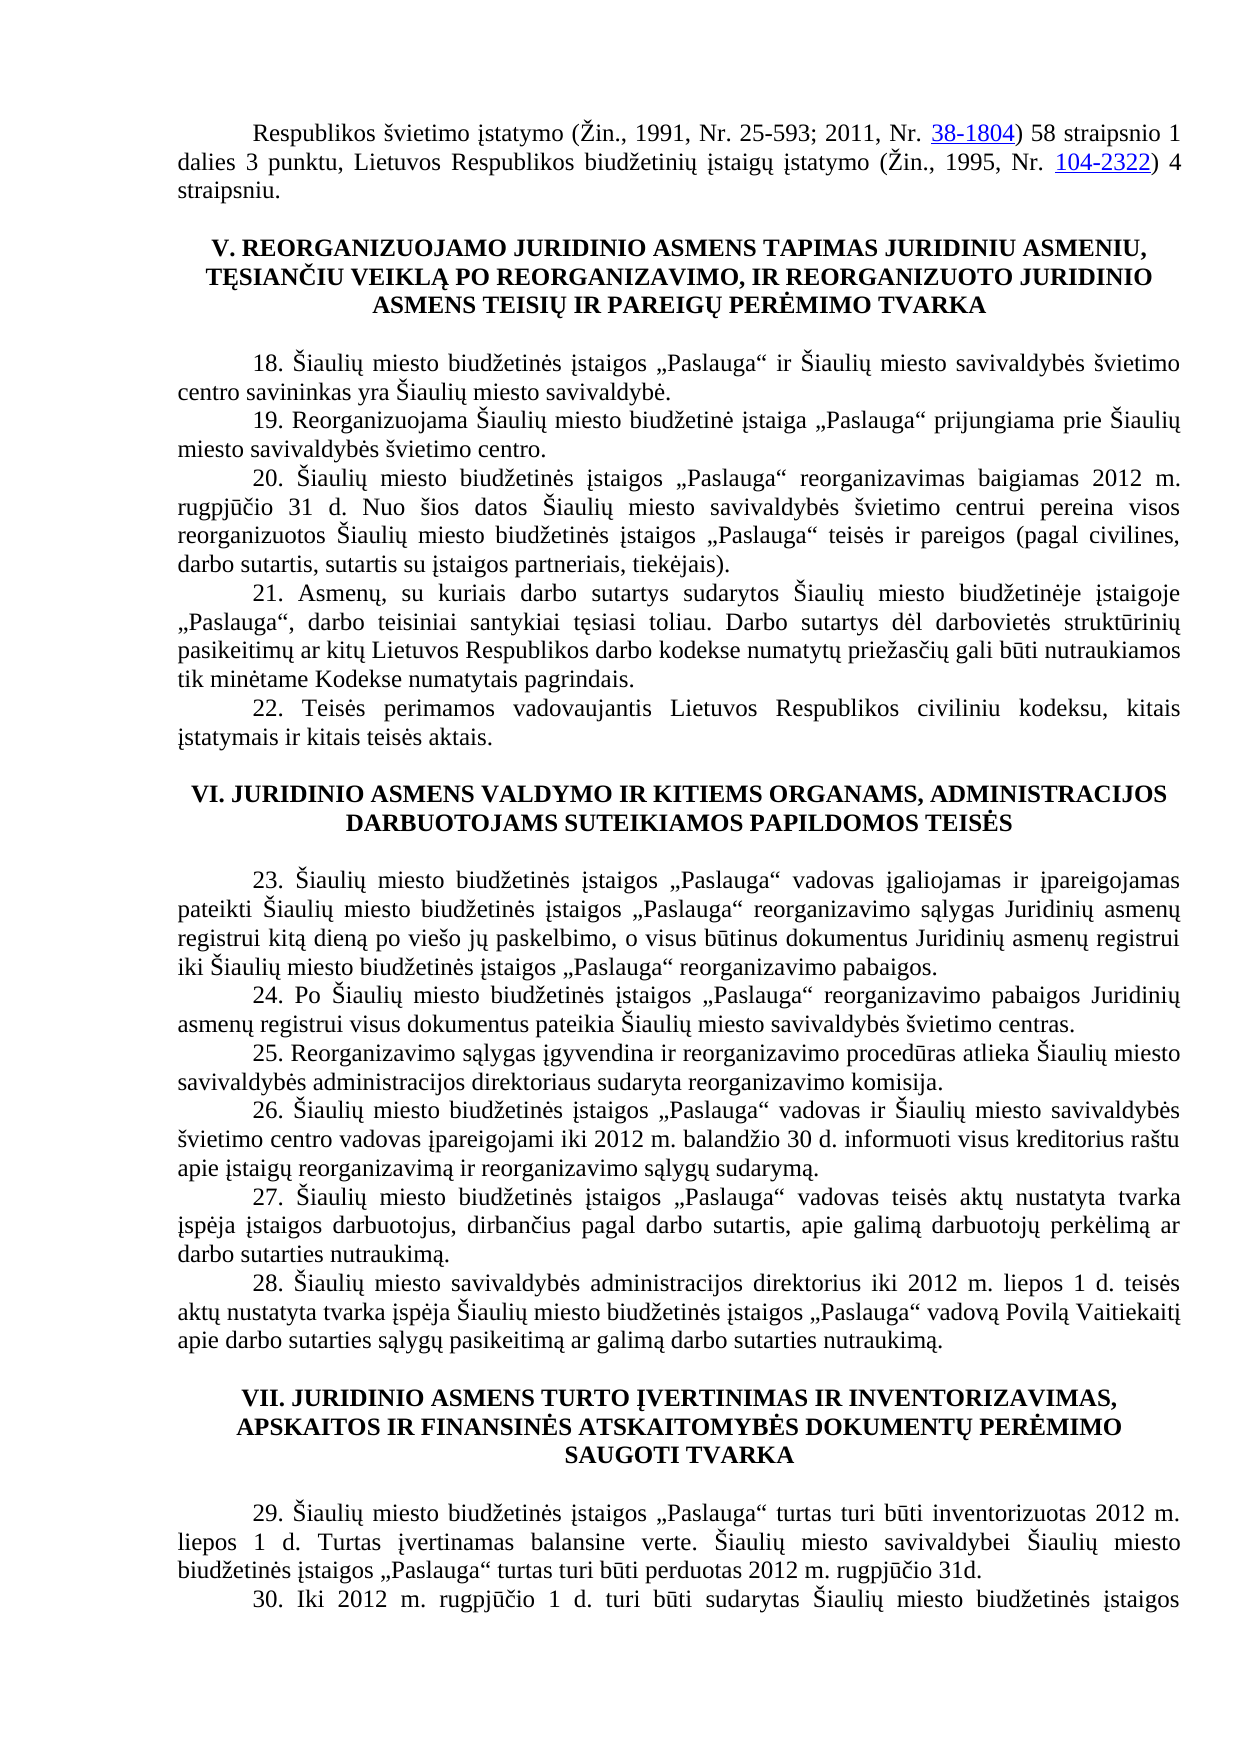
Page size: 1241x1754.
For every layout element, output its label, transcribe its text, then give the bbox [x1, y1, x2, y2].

text 21. Asmenų, su kuriais darbo sutartys sudarytos Šiaulių miesto biudžetinėje įstaigoje „Paslauga“, darbo teisiniai santykiai tęsiasi toliau. Darbo sutartys dėl darbovietės struktūrinių pasikeitimų ar kitų Lietuvos Respublikos darbo kodekse numatytų priežasčių gali būti nutraukiamos tik minėtame Kodekse numatytais pagrindais. [177, 578, 1181, 693]
text 26. Šiaulių miesto biudžetinės įstaigos „Paslauga“ vadovas ir Šiaulių miesto savivaldybės švietimo centro vadovas įpareigojami iki 2012 m. balandžio 30 d. informuoti visus kreditorius raštu apie įstaigų reorganizavimą ir reorganizavimo sąlygų sudarymą. [177, 1096, 1181, 1182]
text APSKAITOS IR FINANSINĖS ATSKAITOMYBĖS DOKUMENTŲ PERĖMIMO [177, 1412, 1181, 1441]
text 18. Šiaulių miesto biudžetinės įstaigos „Paslauga“ ir Šiaulių miesto savivaldybės švietimo centro savininkas yra Šiaulių miesto savivaldybė. [177, 348, 1181, 406]
text 25. Reorganizavimo sąlygas įgyvendina ir reorganizavimo procedūras atlieka Šiaulių miesto savivaldybės administracijos direktoriaus sudaryta reorganizavimo komisija. [177, 1038, 1181, 1096]
text 24. Po Šiaulių miesto biudžetinės įstaigos „Paslauga“ reorganizavimo pabaigos Juridinių asmenų registrui visus dokumentus pateikia Šiaulių miesto savivaldybės švietimo centras. [177, 981, 1181, 1038]
text VII. JURIDINIO ASMENS TURTO ĮVERTINIMAS IR INVENTORIZAVIMAS, [177, 1383, 1181, 1412]
text 29. Šiaulių miesto biudžetinės įstaigos „Paslauga“ turtas turi būti inventorizuotas 2012 m. liepos 1 d. Turtas įvertinamas balansine verte. Šiaulių miesto savivaldybei Šiaulių miesto biudžetinės įstaigos „Paslauga“ turtas turi būti perduotas 2012 m. rugpjūčio 31d. [177, 1498, 1181, 1584]
text 20. Šiaulių miesto biudžetinės įstaigos „Paslauga“ reorganizavimas baigiamas 2012 m. rugpjūčio 31 d. Nuo šios datos Šiaulių miesto savivaldybės švietimo centrui pereina visos reorganizuotos Šiaulių miesto biudžetinės įstaigos „Paslauga“ teisės ir pareigos (pagal civilines, darbo sutartis, sutartis su įstaigos partneriais, tiekėjais). [177, 463, 1181, 578]
text Respublikos švietimo įstatymo (Žin., 1991, Nr. 25-593; 2011, Nr. 38-1804) 58 straipsnio 1 dalies 3 punktu, Lietuvos Respublikos biudžetinių įstaigų įstatymo (Žin., 1995, Nr. 104-2322) 4 straipsniu. [177, 118, 1181, 204]
text 30. Iki 2012 m. rugpjūčio 1 d. turi būti sudarytas Šiaulių miesto biudžetinės įstaigos [177, 1584, 1181, 1613]
text SAUGOTI TVARKA [177, 1441, 1181, 1469]
text V. REORGANIZUOJAMO JURIDINIO ASMENS TAPIMAS JURIDINIU ASMENIU, TĘSIANČIU VEIKLĄ PO REORGANIZAVIMO, IR REORGANIZUOTO JURIDINIO ASMENS TEISIŲ IR PAREIGŲ PERĖMIMO TVARKA [177, 233, 1181, 319]
text 19. Reorganizuojama Šiaulių miesto biudžetinė įstaiga „Paslauga“ prijungiama prie Šiaulių miesto savivaldybės švietimo centro. [177, 406, 1181, 463]
text 27. Šiaulių miesto biudžetinės įstaigos „Paslauga“ vadovas teisės aktų nustatyta tvarka įspėja įstaigos darbuotojus, dirbančius pagal darbo sutartis, apie galimą darbuotojų perkėlimą ar darbo sutarties nutraukimą. [177, 1182, 1181, 1268]
text VI. JURIDINIO ASMENS VALDYMO IR KITIEMS ORGANAMS, ADMINISTRACIJOS DARBUOTOJAMS SUTEIKIAMOS PAPILDOMOS TEISĖS [177, 779, 1181, 837]
text 23. Šiaulių miesto biudžetinės įstaigos „Paslauga“ vadovas įgaliojamas ir įpareigojamas pateikti Šiaulių miesto biudžetinės įstaigos „Paslauga“ reorganizavimo sąlygas Juridinių asmenų registrui kitą dieną po viešo jų paskelbimo, o visus būtinus dokumentus Juridinių asmenų registrui iki Šiaulių miesto biudžetinės įstaigos „Paslauga“ reorganizavimo pabaigos. [177, 866, 1181, 981]
text 22. Teisės perimamos vadovaujantis Lietuvos Respublikos civiliniu kodeksu, kitais įstatymais ir kitais teisės aktais. [177, 693, 1181, 751]
text 28. Šiaulių miesto savivaldybės administracijos direktorius iki 2012 m. liepos 1 d. teisės aktų nustatyta tvarka įspėja Šiaulių miesto biudžetinės įstaigos „Paslauga“ vadovą Povilą Vaitiekaitį apie darbo sutarties sąlygų pasikeitimą ar galimą darbo sutarties nutraukimą. [177, 1268, 1181, 1354]
